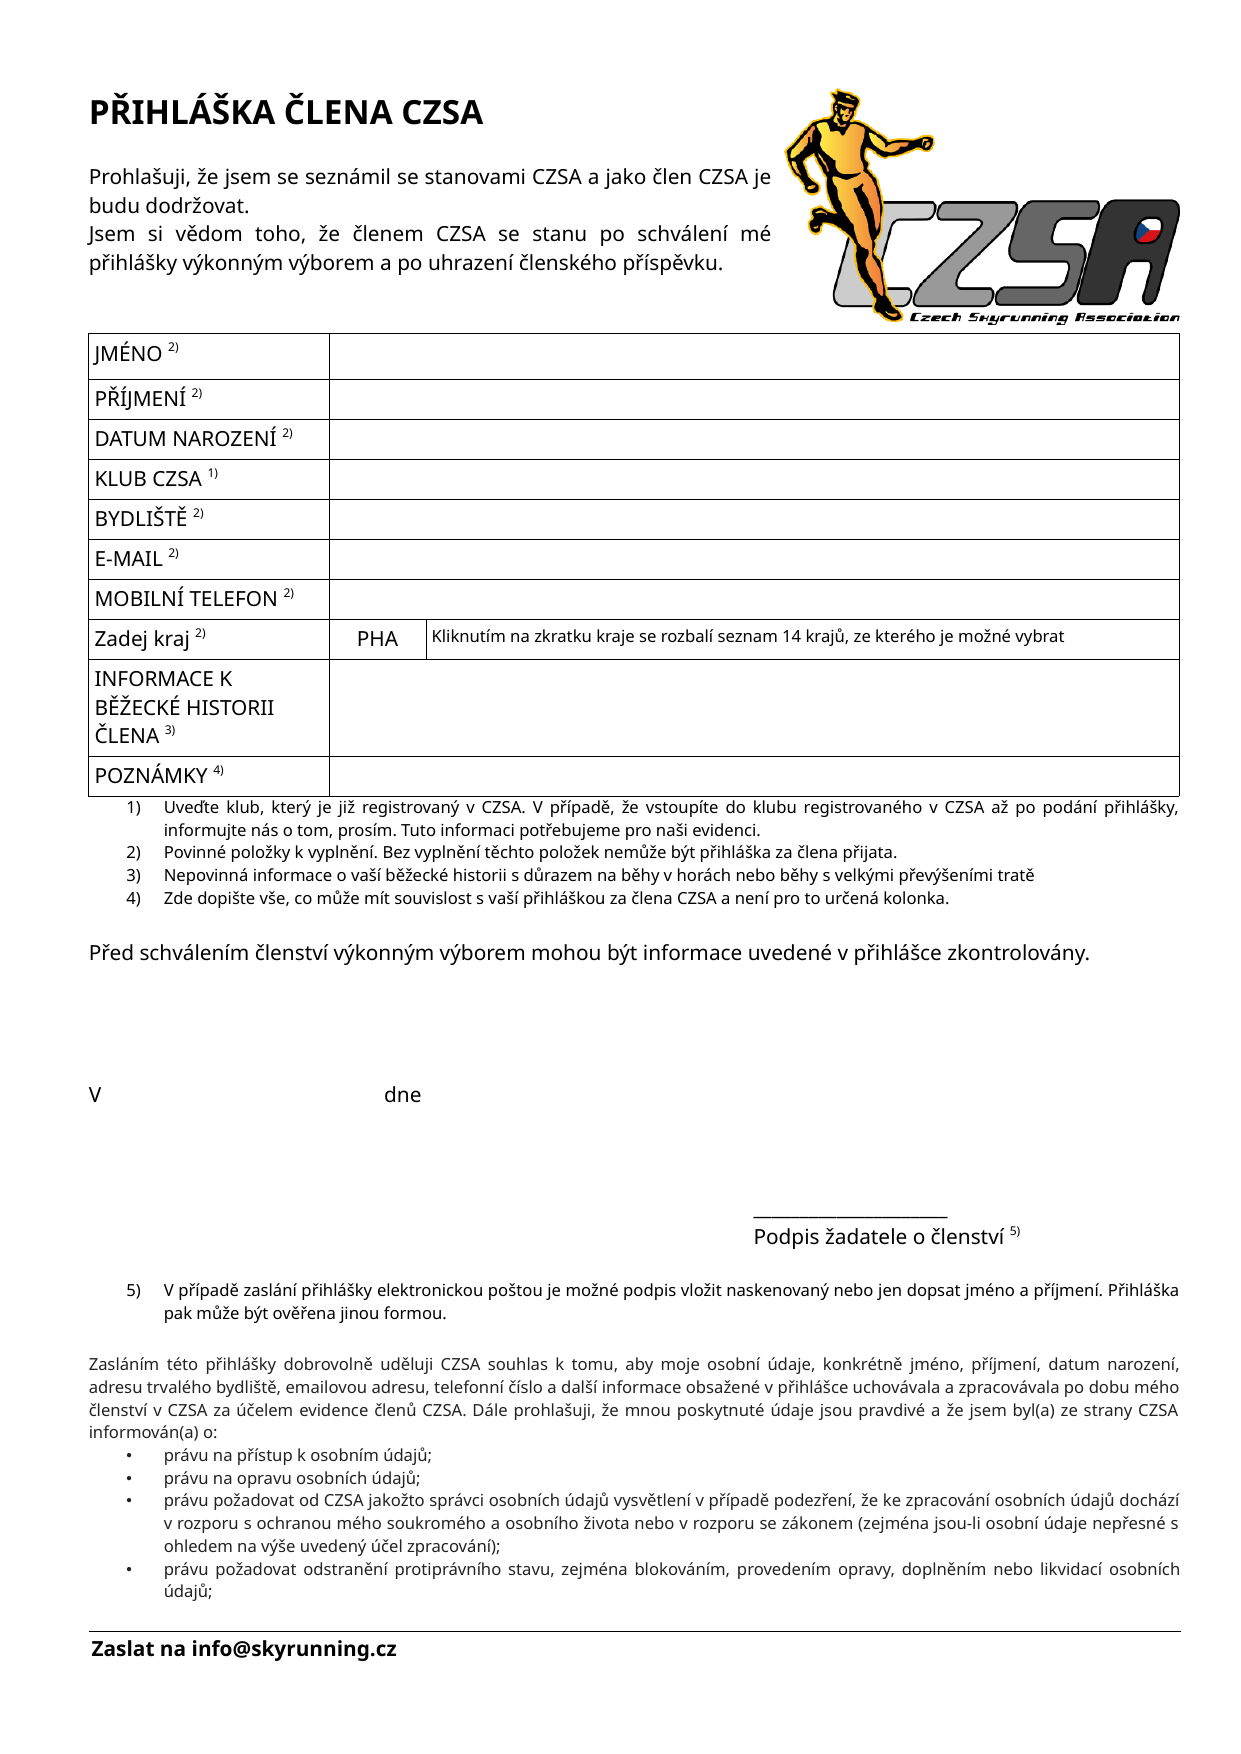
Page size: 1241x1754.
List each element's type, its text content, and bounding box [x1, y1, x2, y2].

table_cell [330, 757, 1179, 796]
table_cell PHA [330, 620, 426, 659]
table_cell [330, 660, 1179, 756]
text Zasláním této přihlášky dobrovolně uděluji CZSA souhlas k tomu, aby moje osobní údaje, konkrétně jméno, příjmení, datum narození, adresu trvalého bydliště, emailovou adresu, telefonní číslo a další informace obsažené v přihlášce uchovávala a zpracovávala po dobu mého členství v CZSA za účelem evidence členů CZSA. Dále prohlašuji, že mnou poskytnuté údaje jsou pravdivé a že jsem byl(a) ze strany CZSA informován(a) o: [88, 1353, 1181, 1443]
table_cell MOBILNÍ TELEFON 2) [89, 580, 329, 619]
table_cell BYDLIŠTĚ 2) [89, 500, 329, 539]
table_header JMÉNO 2) [89, 334, 329, 379]
table_cell Kliknutím na zkratku kraje se rozbalí seznam 14 krajů, ze kterého je možné vybrat [427, 620, 1179, 659]
text _____________________ [88, 1193, 1181, 1222]
table_cell [330, 500, 1179, 539]
list Povinné položky k vyplnění. Bez vyplnění těchto položek nemůže být přihláška za člena přijata. [126, 841, 1181, 864]
text V dne [88, 1080, 1181, 1108]
table_cell E-MAIL 2) [89, 540, 329, 579]
list právu na opravu osobních údajů; [126, 1466, 1181, 1489]
list právu na přístup k osobním údajů; [126, 1443, 1181, 1466]
text Před schválením členství výkonným výborem mohou být informace uvedené v přihlášce zkontrolovány. [88, 938, 1181, 966]
table_cell POZNÁMKY 4) [89, 757, 329, 796]
table_cell INFORMACE K BĚŽECKÉ HISTORII ČLENA 3) [89, 660, 329, 756]
table_cell PŘÍJMENÍ 2) [89, 380, 329, 419]
table_cell [330, 460, 1179, 499]
text Jsem si vědom toho, že členem CZSA se stanu po schválení mé přihlášky výkonným výborem a po uhrazení členského příspěvku. [88, 219, 784, 276]
picture [784, 88, 1180, 325]
table_cell Zadej kraj 2) [89, 620, 329, 659]
text Podpis žadatele o členství 5) [88, 1222, 1181, 1250]
table_header [330, 334, 1179, 379]
text PŘIHLÁŠKA ČLENA CZSA [88, 88, 784, 134]
list právu požadovat od CZSA jakožto správci osobních údajů vysvětlení v případě podezření, že ke zpracování osobních údajů dochází v rozporu s ochranou mého soukromého a osobního života nebo v rozporu se zákonem (zejména jsou-li osobní údaje nepřesné s ohledem na výše uvedený účel zpracování); [126, 1489, 1181, 1557]
table_cell [330, 580, 1179, 619]
text Prohlašuji, že jsem se seznámil se stanovami CZSA a jako člen CZSA je budu dodržovat. [88, 162, 784, 219]
list právu požadovat odstranění protiprávního stavu, zejména blokováním, provedením opravy, doplněním nebo likvidací osobních údajů; [126, 1557, 1181, 1602]
list V případě zaslání přihlášky elektronickou poštou je možné podpis vložit naskenovaný nebo jen dopsat jméno a příjmení. Přihláška pak může být ověřena jinou formou. [126, 1279, 1181, 1324]
list Uveďte klub, který je již registrovaný v CZSA. V případě, že vstoupíte do klubu registrovaného v CZSA až po podání přihlášky, informujte nás o tom, prosím. Tuto informaci potřebujeme pro naši evidenci. [126, 796, 1181, 841]
table_cell [330, 380, 1179, 419]
list Nepovinná informace o vaší běžecké historii s důrazem na běhy v horách nebo běhy s velkými převýšeními tratě [126, 864, 1181, 886]
table_cell DATUM NAROZENÍ 2) [89, 420, 329, 459]
table_cell [330, 420, 1179, 459]
table_cell [330, 540, 1179, 579]
list Zde dopište vše, co může mít souvislost s vaší přihláškou za člena CZSA a není pro to určená kolonka. [126, 886, 1181, 909]
table_cell KLUB CZSA 1) [89, 460, 329, 499]
